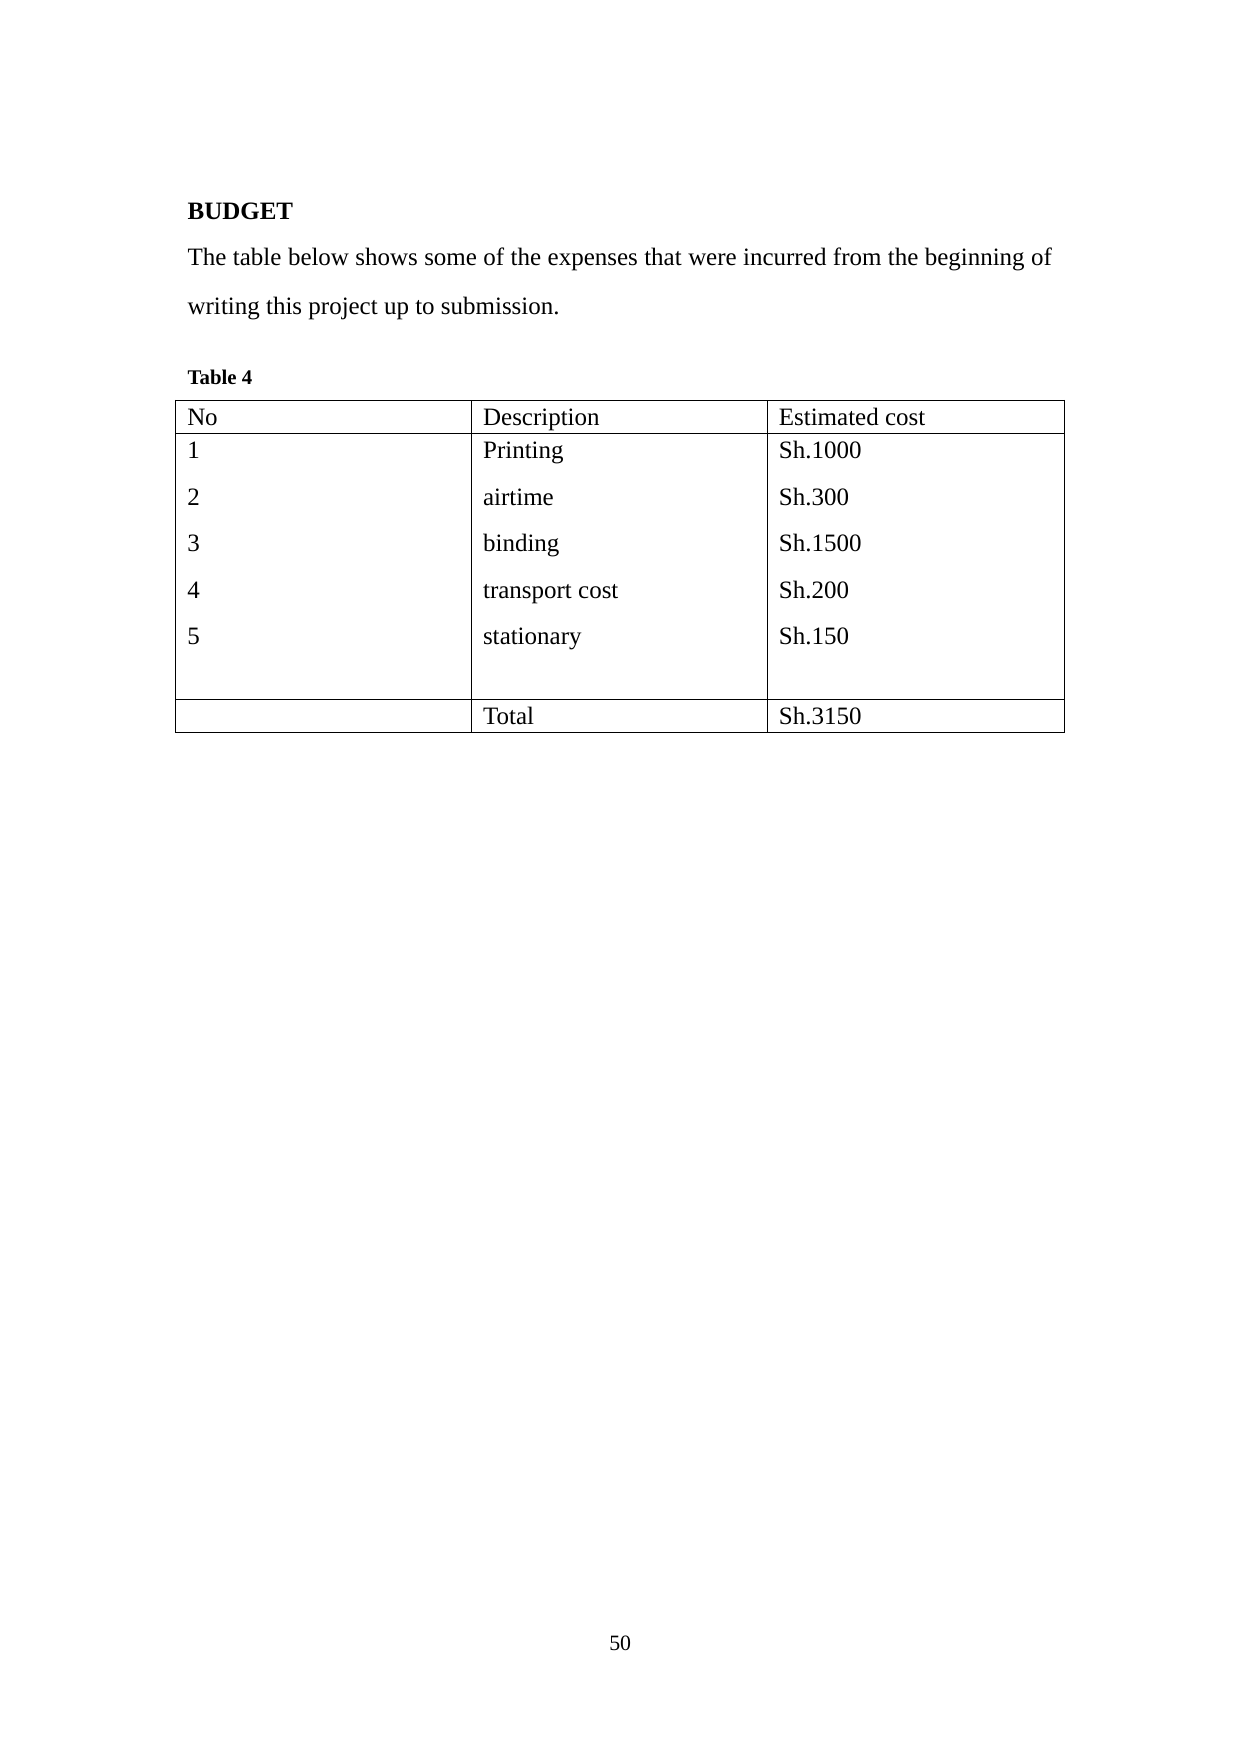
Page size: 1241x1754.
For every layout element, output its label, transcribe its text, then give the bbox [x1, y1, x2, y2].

table_cell Printing airtime binding transport cost stationary [472, 434, 767, 698]
text BUDGET [187, 194, 1053, 227]
subtitle Table 4 [187, 361, 1053, 393]
table_cell Sh.3150 [768, 700, 1064, 732]
table_header Description [472, 401, 767, 433]
table_cell Total [472, 700, 767, 732]
table_cell [176, 700, 471, 732]
table_header Estimated cost [768, 401, 1064, 433]
table_cell 1 2 3 4 5 [176, 434, 471, 698]
table_cell Sh.1000 Sh.300 Sh.1500 Sh.200 Sh.150 [768, 434, 1064, 698]
table_header No [176, 401, 471, 433]
text The table below shows some of the expenses that were incurred from the beginning of writing this project up to submission. [187, 241, 1053, 322]
